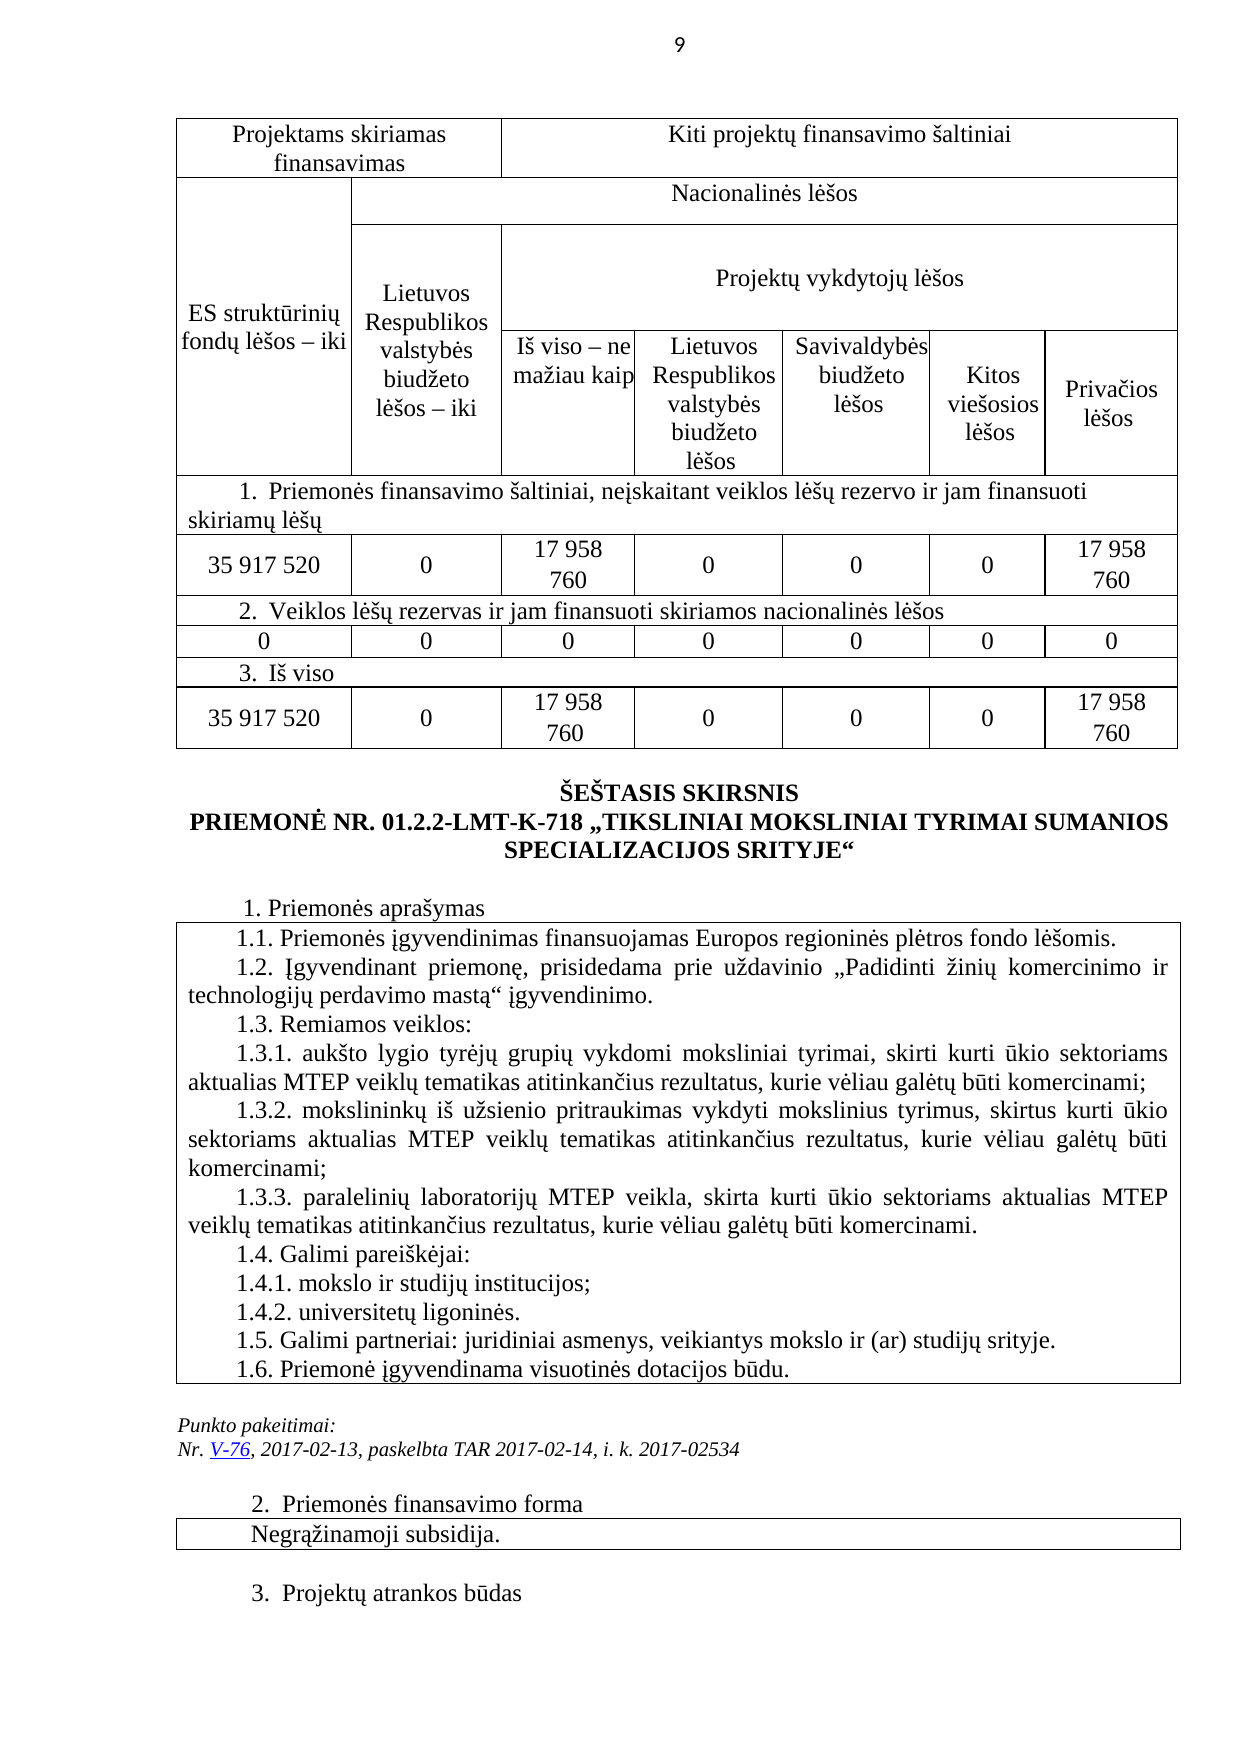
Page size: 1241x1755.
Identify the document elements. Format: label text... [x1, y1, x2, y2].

table_cell 0 [352, 626, 501, 657]
table_cell 0 [635, 688, 782, 748]
table_cell 0 [352, 535, 501, 595]
table_header Kiti projektų finansavimo šaltiniai [502, 119, 1177, 177]
table_cell 0 [352, 688, 501, 748]
table_cell 1. Priemonės finansavimo šaltiniai, neįskaitant veiklos lėšų rezervo ir jam finansuoti skiriamų lėšų [177, 476, 1177, 533]
table_cell 2. Veiklos lėšų rezervas ir jam finansuoti skiriamos nacionalinės lėšos [177, 596, 1177, 625]
table_cell 1.2. Įgyvendinant priemonę, prisidedama prie uždavinio „Padidinti žinių komercinimo ir technologijų perdavimo mastą“ įgyvendinimo. [177, 952, 1180, 1009]
table_header 1.1. Priemonės įgyvendinimas finansuojamas Europos regioninės plėtros fondo lėšomis. [177, 923, 1180, 952]
table_cell 0 [783, 626, 929, 657]
table_cell Nacionalinės lėšos [352, 178, 1177, 224]
table_cell Kitos viešosios lėšos [930, 331, 1044, 475]
text 1. Priemonės aprašymas [177, 893, 1181, 922]
table_cell 0 [502, 626, 634, 657]
table_cell Projektų vykdytojų lėšos [502, 225, 1177, 330]
table_cell 3. Iš viso [177, 658, 1177, 686]
table_cell Savivaldybės biudžeto lėšos [783, 331, 929, 475]
table_cell 0 [783, 688, 929, 748]
table_cell 0 [177, 626, 351, 657]
table_cell ES struktūrinių fondų lėšos – iki [177, 178, 351, 475]
text PRIEMONĖ NR. 01.2.2-LMT-K-718 „TIKSLINIAI MOKSLINIAI TYRIMAI SUMANIOS SPECIALIZACIJOS SRITYJE“ [177, 807, 1181, 864]
table_cell 35 917 520 [177, 535, 351, 595]
table_cell 17 958 760 [1046, 688, 1177, 748]
table_header Negrąžinamoji subsidija. [177, 1519, 1180, 1549]
table_cell 0 [930, 535, 1044, 595]
text ŠEŠTASIS SKIRSNIS [177, 778, 1181, 807]
table_cell Lietuvos Respublikos valstybės biudžeto lėšos – iki [352, 225, 501, 475]
table_cell 1.5. Galimi partneriai: juridiniai asmenys, veikiantys mokslo ir (ar) studijų srityje. 1.6. Priemonė įgyvendinama visuotinės dotacijos būdu. [177, 1325, 1180, 1383]
table_cell 1.3. Remiamos veiklos: 1.3.1. aukšto lygio tyrėjų grupių vykdomi moksliniai tyrimai, skirti kurti ūkio sektoriams aktualias MTEP veiklų tematikas atitinkančius rezultatus, kurie vėliau galėtų būti komercinami; 1.3.2. mokslininkų iš užsienio pritraukimas vykdyti mokslinius tyrimus, skirtus kurti ūkio sektoriams aktualias MTEP veiklų tematikas atitinkančius rezultatus, kurie vėliau galėtų būti komercinami; 1.3.3. paralelinių laboratorijų MTEP veikla, skirta kurti ūkio sektoriams aktualias MTEP veiklų tematikas atitinkančius rezultatus, kurie vėliau galėtų būti komercinami. [177, 1009, 1180, 1239]
table_cell 35 917 520 [177, 688, 351, 748]
table_cell 17 958 760 [502, 688, 634, 748]
table_cell 0 [930, 626, 1044, 657]
table_cell 0 [635, 626, 782, 657]
text Punkto pakeitimai: [177, 1413, 1181, 1437]
text 3. Projektų atrankos būdas [251, 1578, 1181, 1607]
table_cell Iš viso – ne mažiau kaip [502, 331, 634, 475]
table_cell Privačios lėšos [1046, 331, 1177, 475]
table_cell 17 958 760 [1046, 535, 1177, 595]
table_cell 0 [783, 535, 929, 595]
table_cell 0 [930, 688, 1044, 748]
table_cell 0 [635, 535, 782, 595]
table_cell 1.4. Galimi pareiškėjai: 1.4.1. mokslo ir studijų institucijos; 1.4.2. universitetų ligoninės. [177, 1239, 1180, 1325]
table_cell Lietuvos Respublikos valstybės biudžeto lėšos [635, 331, 782, 475]
text 2. Priemonės finansavimo forma [251, 1489, 1181, 1518]
table_cell 0 [1046, 626, 1177, 657]
table_header Projektams skiriamas finansavimas [177, 119, 501, 177]
text Nr. V-76, 2017-02-13, paskelbta TAR 2017-02-14, i. k. 2017-02534 [177, 1437, 1181, 1461]
table_cell 17 958 760 [502, 535, 634, 595]
